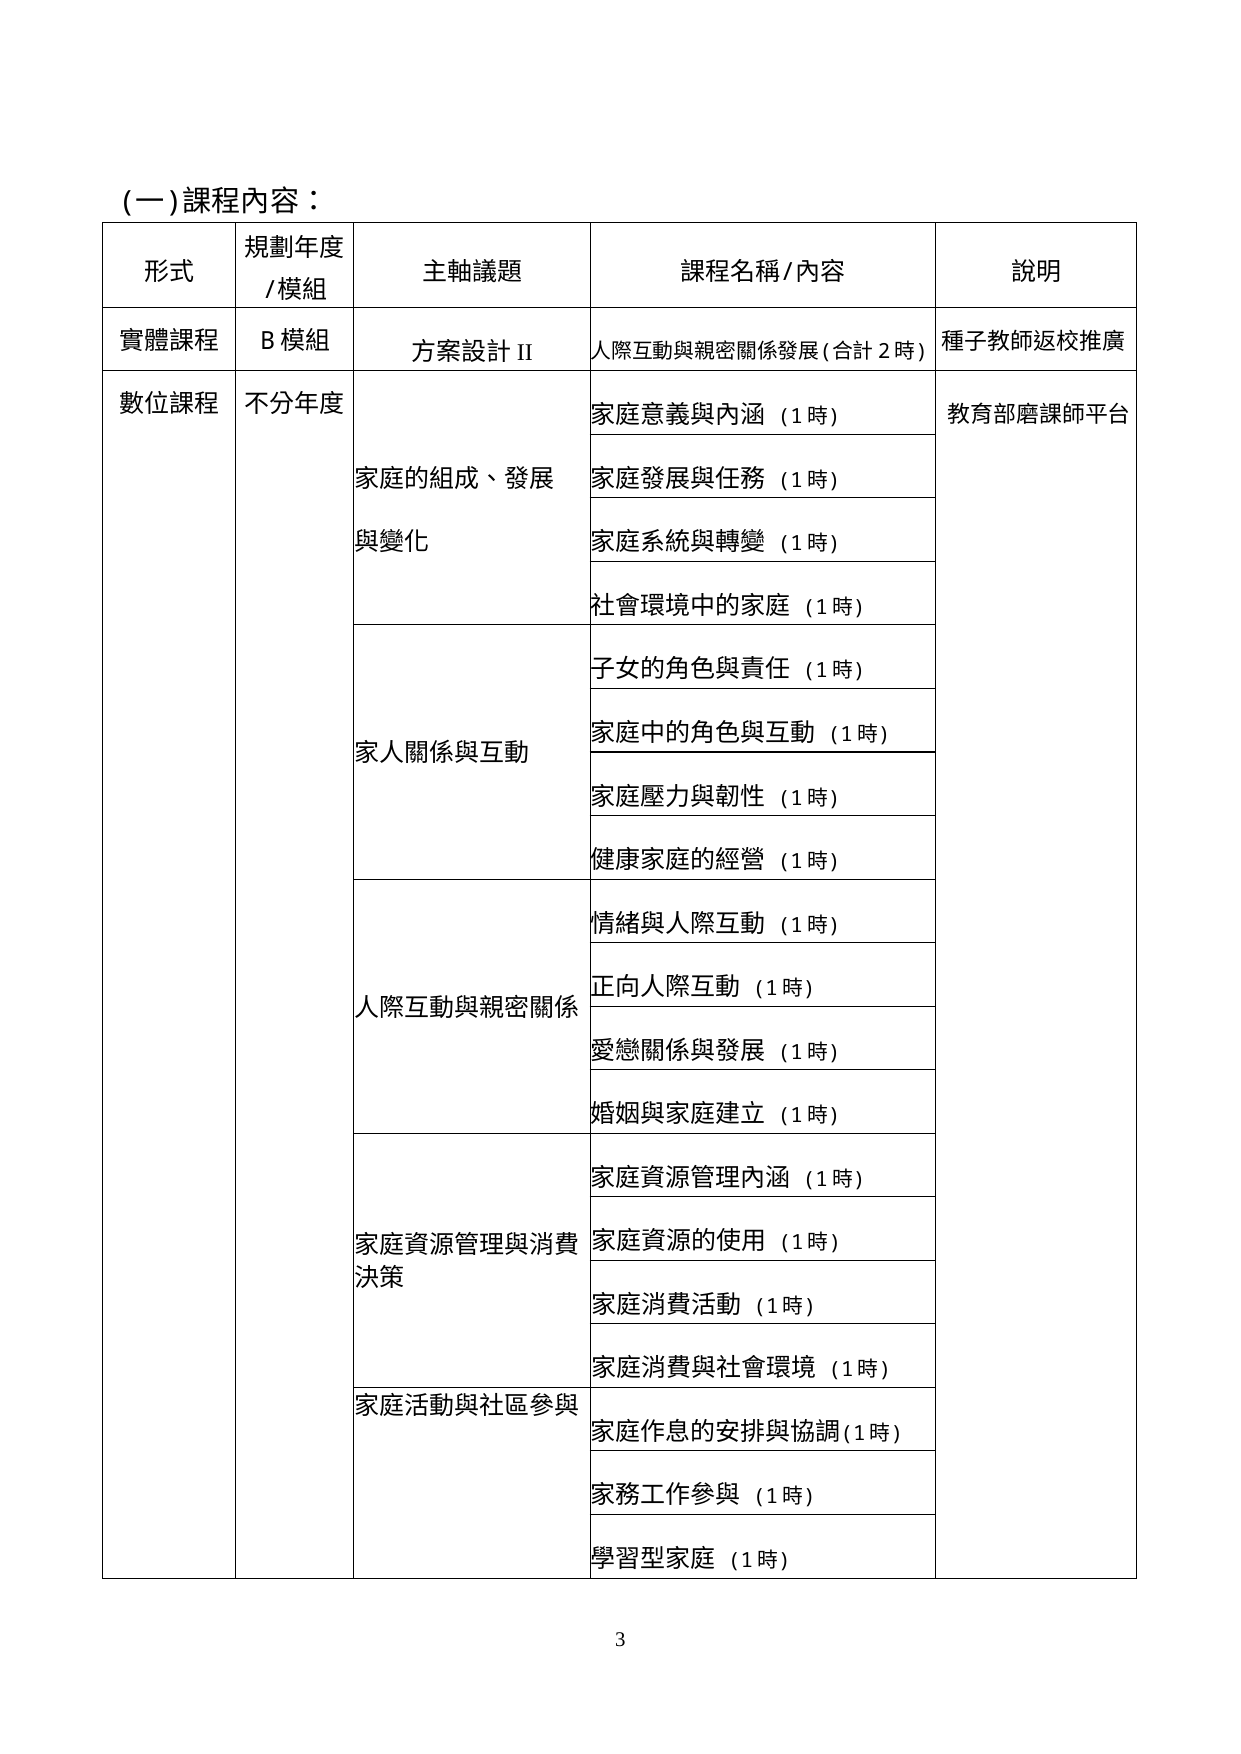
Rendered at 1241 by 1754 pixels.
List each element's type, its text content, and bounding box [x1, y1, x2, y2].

table_cell 家庭壓力與韌性 (1時) [591, 753, 935, 815]
table_cell 婚姻與家庭建立 (1時) [591, 1070, 935, 1133]
table_cell 家庭作息的安排與協調(1時) [591, 1388, 935, 1450]
table_cell 家庭活動與社區參與 [354, 1388, 590, 1577]
table_cell 人際互動與親密關係 [354, 880, 590, 1133]
table_cell 家庭資源的使用 (1時) [591, 1197, 935, 1260]
table_cell 健康家庭的經營 (1時) [591, 816, 935, 878]
table_cell 家庭消費與社會環境 (1時) [591, 1324, 935, 1387]
table_cell 家庭意義與內涵 (1時) [591, 371, 935, 434]
table_cell 正向人際互動 (1時) [591, 943, 935, 1006]
table_cell 家庭系統與轉變 (1時) [591, 498, 935, 561]
table_cell 教育部磨課師平台 [936, 371, 1136, 1577]
table_cell 數位課程 [103, 371, 235, 1577]
text (一)課程內容： [118, 170, 1122, 222]
table_header 形式 [103, 223, 235, 307]
table_cell 方案設計II [354, 308, 590, 370]
table_header 規劃年度 /模組 [236, 223, 353, 307]
table_cell B模組 [236, 308, 353, 370]
table_cell 家庭的組成、發展 與變化 [354, 371, 590, 624]
table_cell 情緒與人際互動 (1時) [591, 880, 935, 942]
table_cell 子女的角色與責任 (1時) [591, 625, 935, 688]
table_cell 家庭資源管理與消費 決策 [354, 1134, 590, 1387]
table_cell 家人關係與互動 [354, 625, 590, 878]
table_cell 社會環境中的家庭 (1時) [591, 562, 935, 624]
table_cell 實體課程 [103, 308, 235, 370]
table_cell 愛戀關係與發展 (1時) [591, 1007, 935, 1069]
table_cell 家務工作參與 (1時) [591, 1451, 935, 1514]
table_header 主軸議題 [354, 223, 590, 307]
table_cell 人際互動與親密關係發展(合計2時) [591, 308, 935, 370]
table_header 說明 [936, 223, 1136, 307]
table_cell 家庭中的角色與互動 (1時) [591, 689, 935, 751]
table_cell 家庭發展與任務 (1時) [591, 435, 935, 497]
table_cell 家庭消費活動 (1時) [591, 1261, 935, 1323]
table_cell 不分年度 [236, 371, 353, 1577]
table_cell 種子教師返校推廣 [936, 308, 1136, 370]
table_cell 學習型家庭 (1時) [591, 1515, 935, 1577]
table_cell 家庭資源管理內涵 (1時) [591, 1134, 935, 1196]
table_header 課程名稱/內容 [591, 223, 935, 307]
